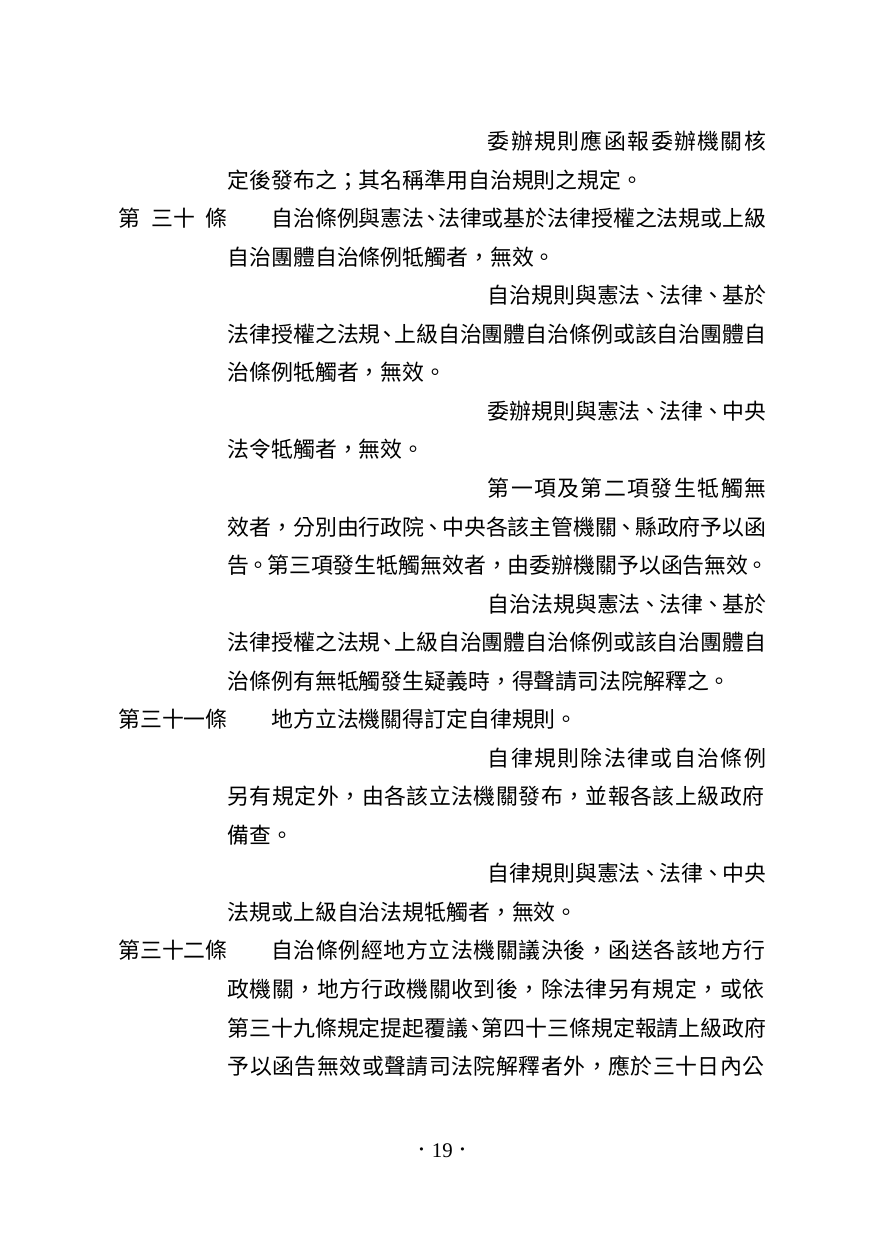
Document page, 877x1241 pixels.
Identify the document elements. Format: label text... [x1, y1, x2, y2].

text 委辦規則與憲法、法律、中央法令牴觸者，無效。 [118, 390, 766, 467]
text 第 三十 條 自治條例與憲法、法律或基於法律授權之法規或上級自治團體自治條例牴觸者，無效。 [118, 198, 766, 275]
text 自治法規與憲法、法律、基於法律授權之法規、上級自治團體自治條例或該自治團體自治條例有無牴觸發生疑義時，得聲請司法院解釋之。 [118, 583, 766, 699]
text 第三十二條 自治條例經地方立法機關議決後，函送各該地方行政機關，地方行政機關收到後，除法律另有規定，或依第三十九條規定提起覆議、第四十三條規定報請上級政府予以函告無效或聲請司法院解釋者外，應於三十日內公 [118, 930, 766, 1084]
text 自律規則與憲法、法律、中央法規或上級自治法規牴觸者，無效。 [118, 853, 766, 930]
text 自治規則與憲法、法律、基於法律授權之法規、上級自治團體自治條例或該自治團體自治條例牴觸者，無效。 [118, 275, 766, 390]
text 第三十一條 地方立法機關得訂定自律規則。 [118, 699, 766, 737]
text 自律規則除法律或自治條例另有規定外，由各該立法機關發布，並報各該上級政府備查。 [118, 737, 766, 853]
text 委辦規則應函報委辦機關核定後發布之；其名稱準用自治規則之規定。 [118, 121, 766, 198]
text 第一項及第二項發生牴觸無效者，分別由行政院、中央各該主管機關、縣政府予以函告。第三項發生牴觸無效者，由委辦機關予以函告無效。 [118, 467, 766, 583]
